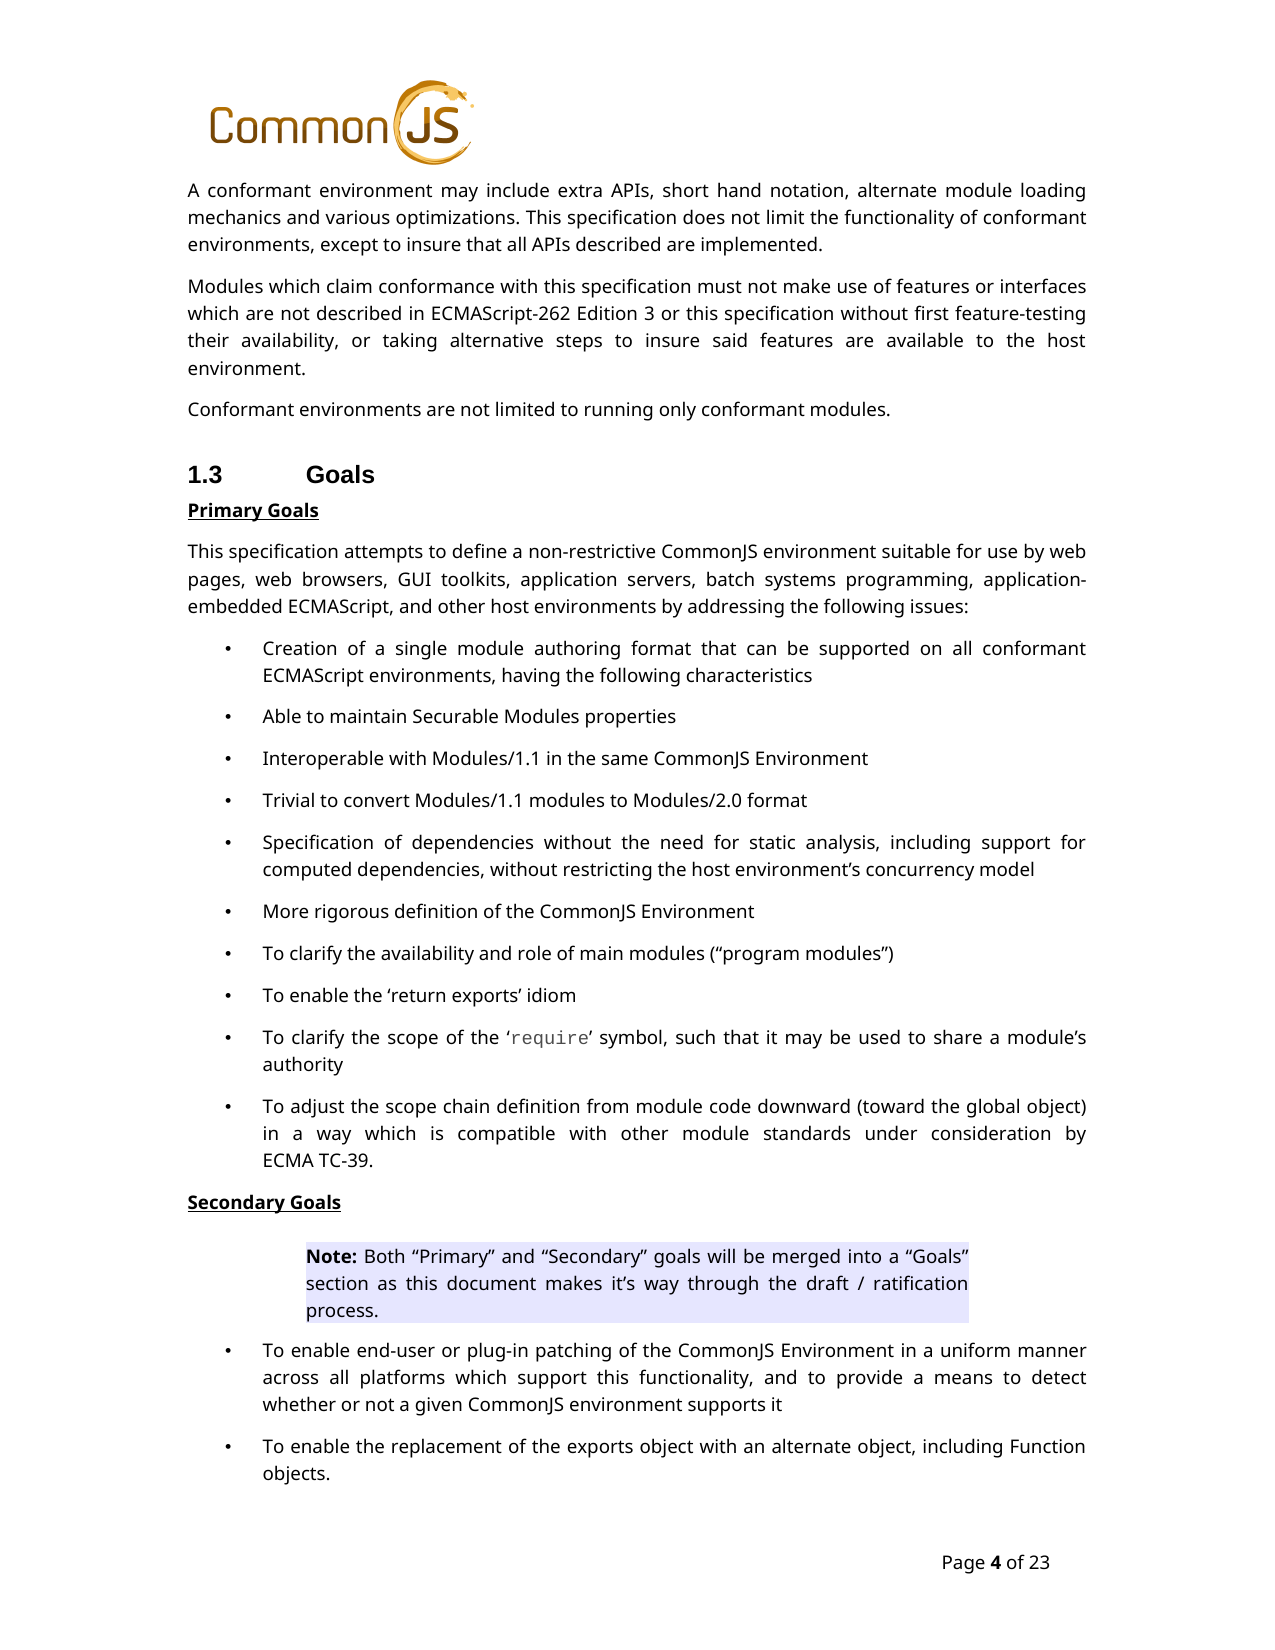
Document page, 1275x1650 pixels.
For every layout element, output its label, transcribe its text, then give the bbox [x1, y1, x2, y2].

list To enable the replacement of the exports object with an alternate object, including Function objects. [225, 1431, 1087, 1486]
text A conformant environment may include extra APIs, short hand notation, alternate module loading mechanics and various optimizations. This specification does not limit the functionality of conformant environments, except to insure that all APIs described are implemented. [187, 176, 1087, 257]
text Note: Both “Primary” and “Secondary” goals will be merged into a “Goals” section as this document makes it’s way through the draft / ratification process. [306, 1242, 969, 1323]
text Secondary Goals [187, 1187, 1087, 1214]
list Creation of a single module authoring format that can be supported on all conformant ECMAScript environments, having the following characteristics [225, 633, 1087, 687]
list To clarify the scope of the ‘require’ symbol, such that it may be used to share a module’s authority [225, 1022, 1087, 1077]
picture [207, 76, 483, 175]
list Interoperable with Modules/1.1 in the same CommonJS Environment [225, 744, 1087, 771]
text Conformant environments are not limited to running only conformant modules. [187, 395, 1087, 422]
subtitle Goals [187, 462, 1087, 489]
list To clarify the availability and role of main modules (“program modules”) [225, 939, 1087, 966]
text This specification attempts to define a non-restrictive CommonJS environment suitable for use by web pages, web browsers, GUI toolkits, application servers, batch systems programming, application-embedded ECMAScript, and other host environments by addressing the following issues: [187, 537, 1087, 618]
text Modules which claim conformance with this specification must not make use of features or interfaces which are not described in ECMAScript-262 Edition 3 or this specification without first feature-testing their availability, or taking alternative steps to insure said features are available to the host environment. [187, 272, 1087, 380]
list To enable the ‘return exports’ idiom [225, 981, 1087, 1008]
list To adjust the scope chain definition from module code downward (toward the global object) in a way which is compatible with other module standards under consideration by ECMA TC‑39. [225, 1091, 1087, 1173]
list To enable end-user or plug-in patching of the CommonJS Environment in a uniform manner across all platforms which support this functionality, and to provide a means to detect whether or not a given CommonJS environment supports it [225, 1335, 1087, 1417]
list More rigorous definition of the CommonJS Environment [225, 897, 1087, 924]
list Able to maintain Securable Modules properties [225, 702, 1087, 729]
list Trivial to convert Modules/1.1 modules to Modules/2.0 format [225, 786, 1087, 813]
list Specification of dependencies without the need for static analysis, including support for computed dependencies, without restricting the host environment’s concurrency model [225, 828, 1087, 882]
text Primary Goals [187, 495, 1087, 522]
